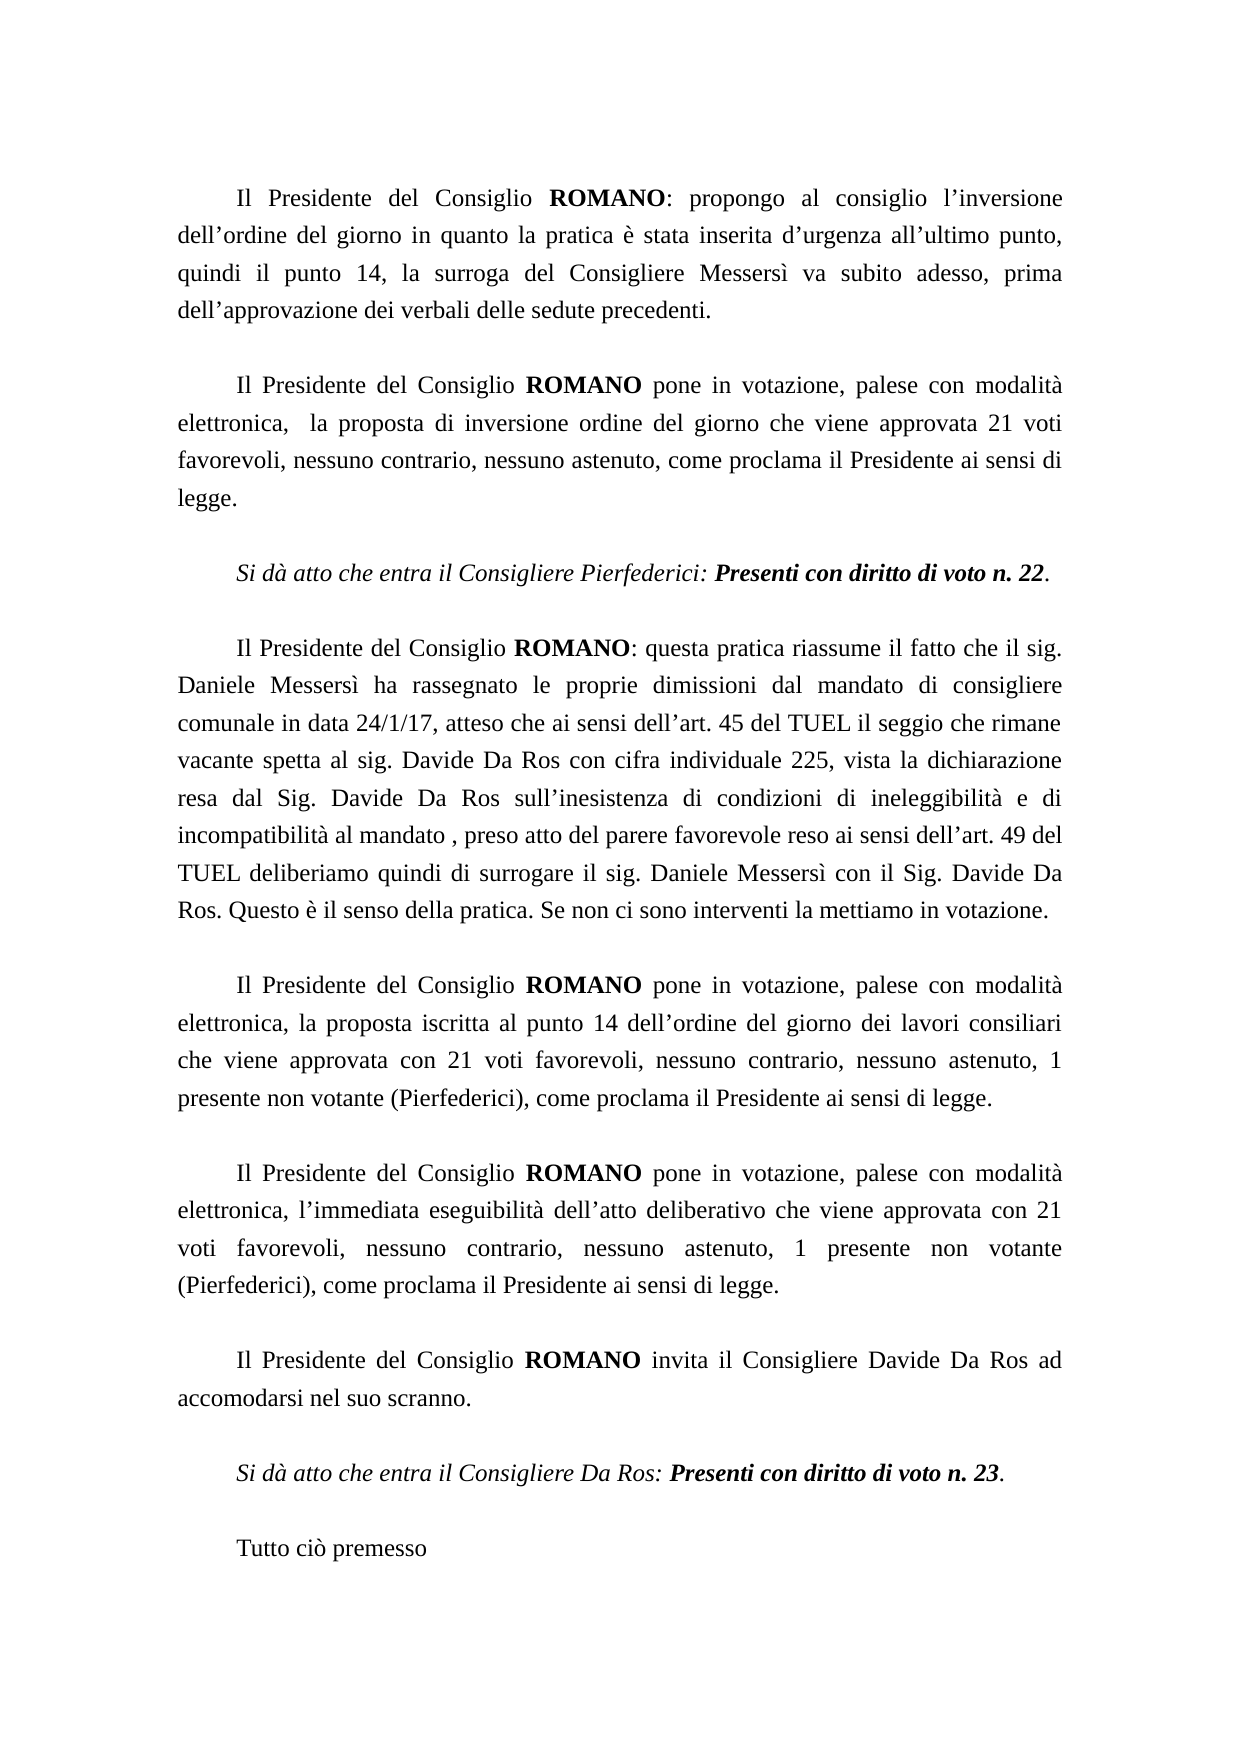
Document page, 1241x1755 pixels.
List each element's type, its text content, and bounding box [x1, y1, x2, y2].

text Il Presidente del Consiglio ROMANO invita il Consigliere Davide Da Ros ad accomodarsi nel suo scranno. [177, 1339, 1063, 1414]
text Il Presidente del Consiglio ROMANO: propongo al consiglio l’inversione dell’ordine del giorno in quanto la pratica è stata inserita d’urgenza all’ultimo punto, quindi il punto 14, la surroga del Consigliere Messersì va subito adesso, prima dell’approvazione dei verbali delle sedute precedenti. [177, 176, 1063, 326]
text Il Presidente del Consiglio ROMANO pone in votazione, palese con modalità elettronica, la proposta di inversione ordine del giorno che viene approvata 21 voti favorevoli, nessuno contrario, nessuno astenuto, come proclama il Presidente ai sensi di legge. [177, 364, 1063, 514]
text Tutto ciò premesso [177, 1526, 1063, 1564]
text Il Presidente del Consiglio ROMANO pone in votazione, palese con modalità elettronica, la proposta iscritta al punto 14 dell’ordine del giorno dei lavori consiliari che viene approvata con 21 voti favorevoli, nessuno contrario, nessuno astenuto, 1 presente non votante (Pierfederici), come proclama il Presidente ai sensi di legge. [177, 964, 1063, 1114]
text Si dà atto che entra il Consigliere Pierfederici: Presenti con diritto di voto n. 22. [177, 551, 1063, 589]
text Si dà atto che entra il Consigliere Da Ros: Presenti con diritto di voto n. 23. [177, 1451, 1063, 1489]
text Il Presidente del Consiglio ROMANO: questa pratica riassume il fatto che il sig. Daniele Messersì ha rassegnato le proprie dimissioni dal mandato di consigliere comunale in data 24/1/17, atteso che ai sensi dell’art. 45 del TUEL il seggio che rimane vacante spetta al sig. Davide Da Ros con cifra individuale 225, vista la dichiarazione resa dal Sig. Davide Da Ros sull’inesistenza di condizioni di ineleggibilità e di incompatibilità al mandato , preso atto del parere favorevole reso ai sensi dell’art. 49 del TUEL deliberiamo quindi di surrogare il sig. Daniele Messersì con il Sig. Davide Da Ros. Questo è il senso della pratica. Se non ci sono interventi la mettiamo in votazione. [177, 626, 1063, 926]
text Il Presidente del Consiglio ROMANO pone in votazione, palese con modalità elettronica, l’immediata eseguibilità dell’atto deliberativo che viene approvata con 21 voti favorevoli, nessuno contrario, nessuno astenuto, 1 presente non votante (Pierfederici), come proclama il Presidente ai sensi di legge. [177, 1151, 1063, 1301]
